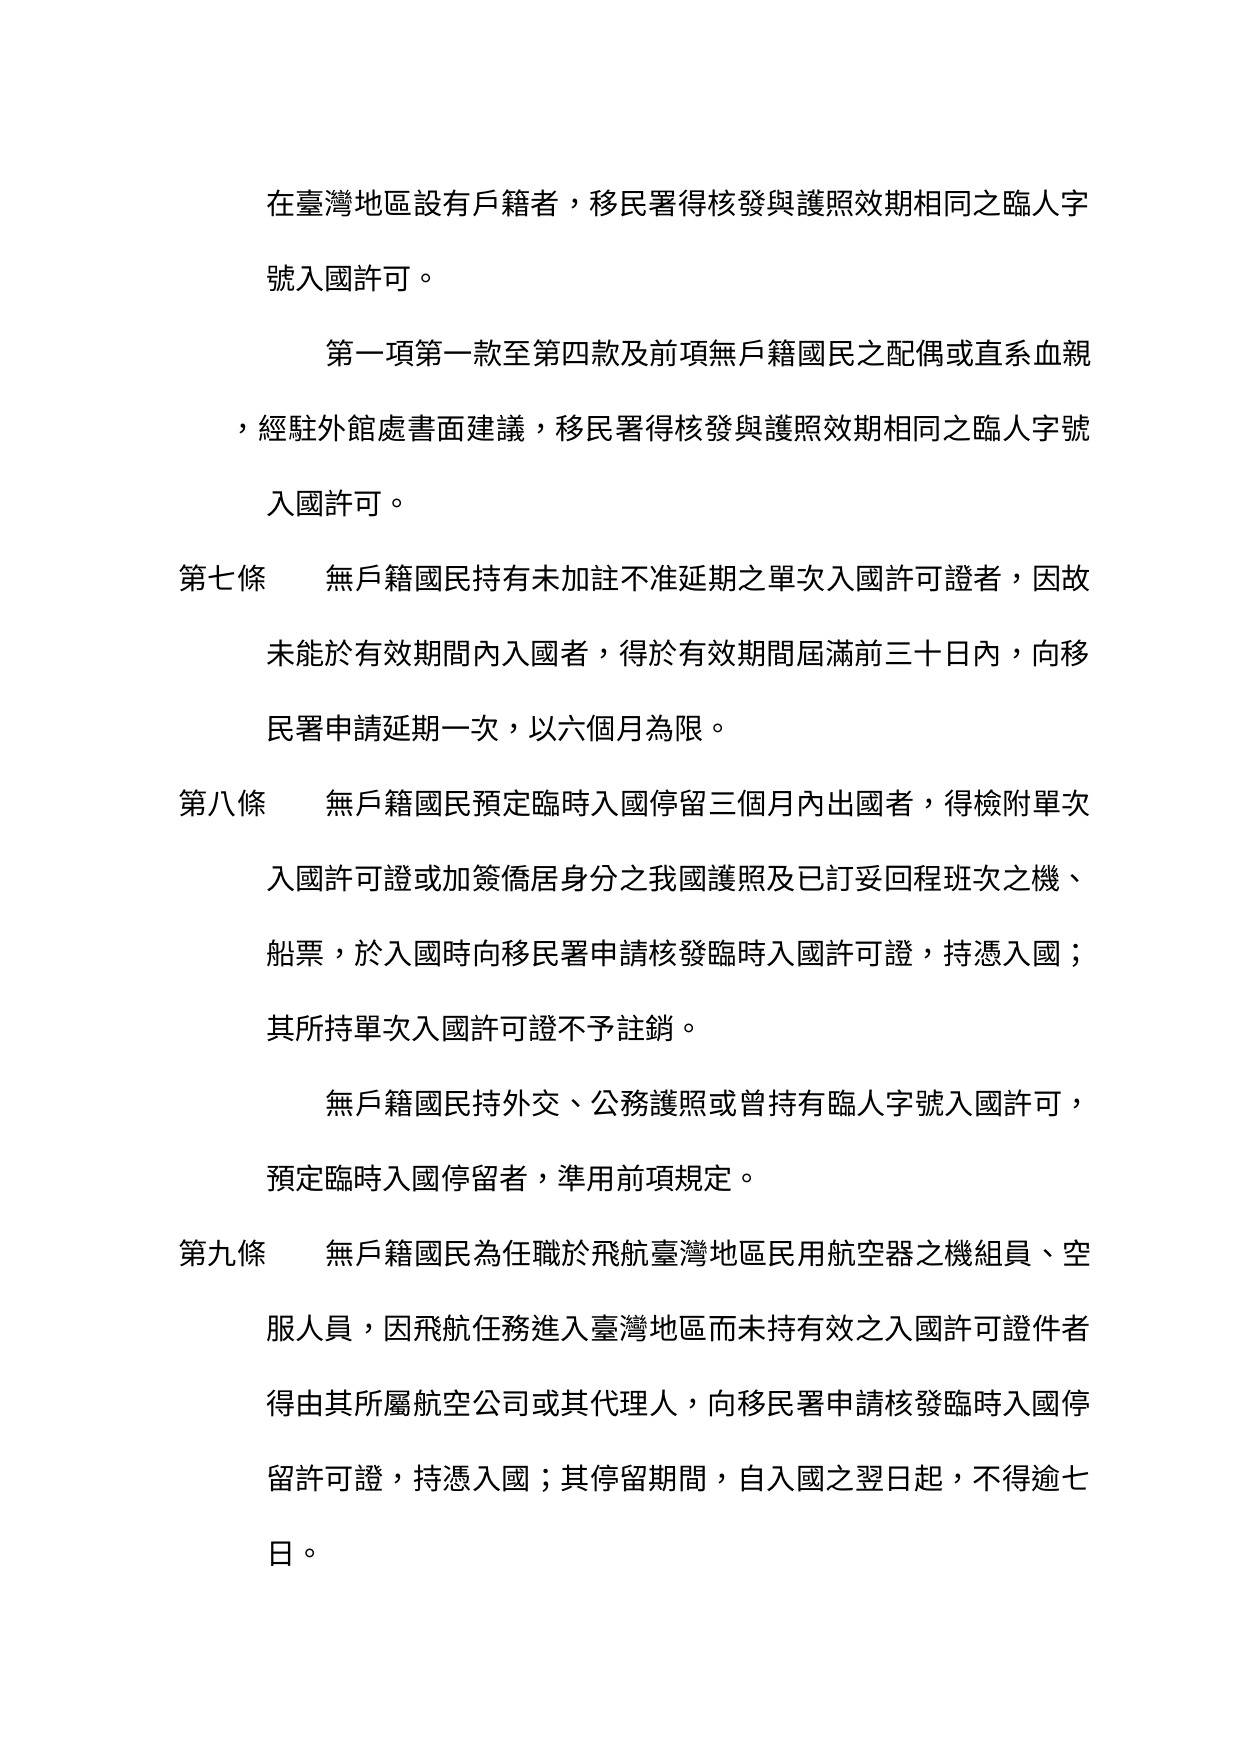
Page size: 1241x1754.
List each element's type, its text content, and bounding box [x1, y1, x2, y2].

text 第九條 無戶籍國民為任職於飛航臺灣地區民用航空器之機組員、空服人員，因飛航任務進入臺灣地區而未持有效之入國許可證件者，得由其所屬航空公司或其代理人，向移民署申請核發臨時入國停留許可證，持憑入國；其停留期間，自入國之翌日起，不得逾七日。 [178, 1214, 1092, 1589]
text 第一項第一款至第四款及前項無戶籍國民之配偶或直系血親 [178, 314, 1092, 389]
text 無戶籍國民持外交、公務護照或曾持有臨人字號入國許可，預定臨時入國停留者，準用前項規定。 [178, 1064, 1092, 1214]
text 在臺灣地區設有戶籍者，移民署得核發與護照效期相同之臨人字號入國許可。 [178, 164, 1092, 314]
text 第八條 無戶籍國民預定臨時入國停留三個月內出國者，得檢附單次入國許可證或加簽僑居身分之我國護照及已訂妥回程班次之機、船票，於入國時向移民署申請核發臨時入國許可證，持憑入國；其所持單次入國許可證不予註銷。 [178, 764, 1092, 1064]
text ，經駐外館處書面建議，移民署得核發與護照效期相同之臨人字號入國許可。 [178, 389, 1092, 539]
text 第七條 無戶籍國民持有未加註不准延期之單次入國許可證者，因故未能於有效期間內入國者，得於有效期間屆滿前三十日內，向移民署申請延期一次，以六個月為限。 [178, 539, 1092, 764]
